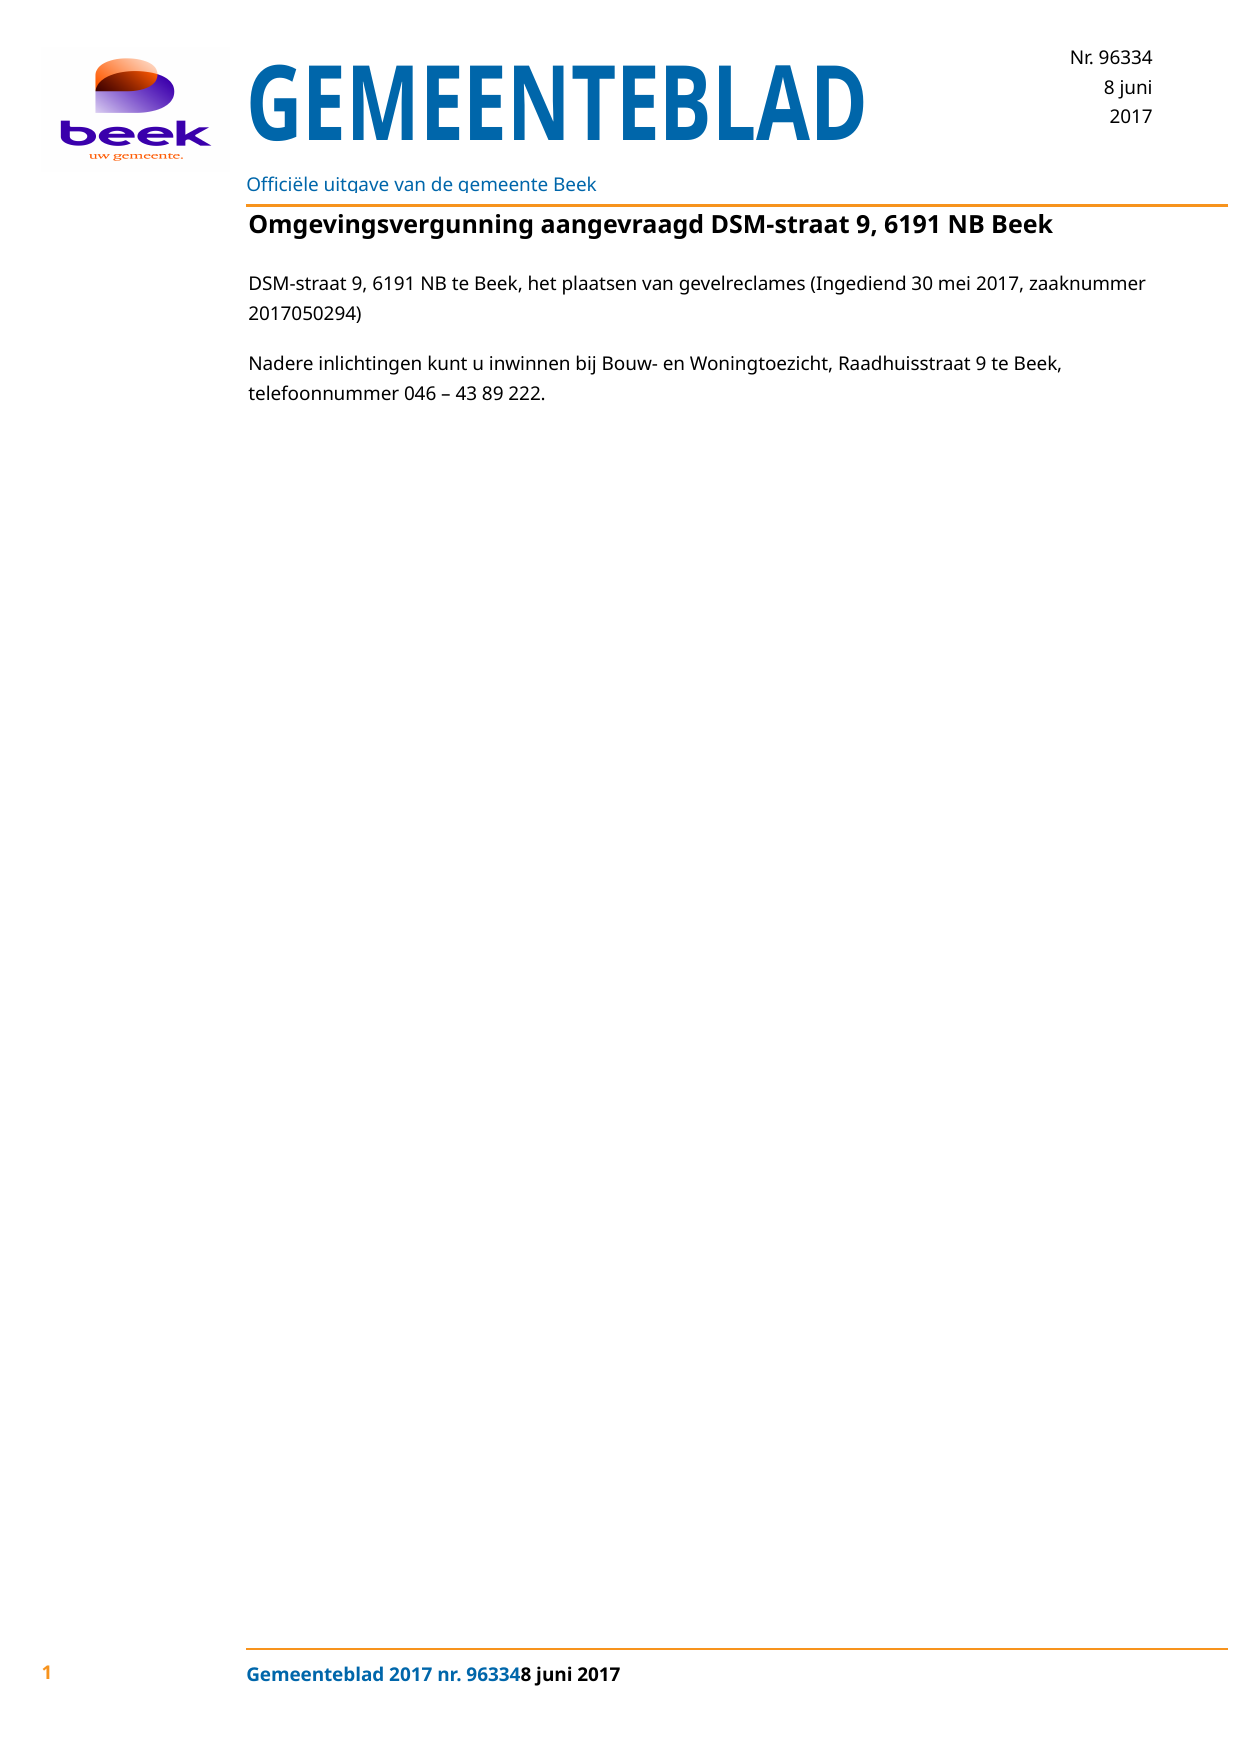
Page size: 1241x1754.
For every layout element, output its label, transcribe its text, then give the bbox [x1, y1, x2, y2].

text DSM-straat 9, 6191 NB te Beek, het plaatsen van gevelreclames (Ingediend 30 mei 2017, zaaknummer 2017050294) [248, 270, 1152, 326]
picture [41, 47, 231, 172]
text Nadere inlichtingen kunt u inwinnen bij Bouw- en Woningtoezicht, Raadhuisstraat 9 te Beek, telefoonnummer 046 – 43 89 222. [248, 350, 1152, 406]
text Omgevingsvergunning aangevraagd DSM-straat 9, 6191 NB Beek [248, 207, 1152, 241]
